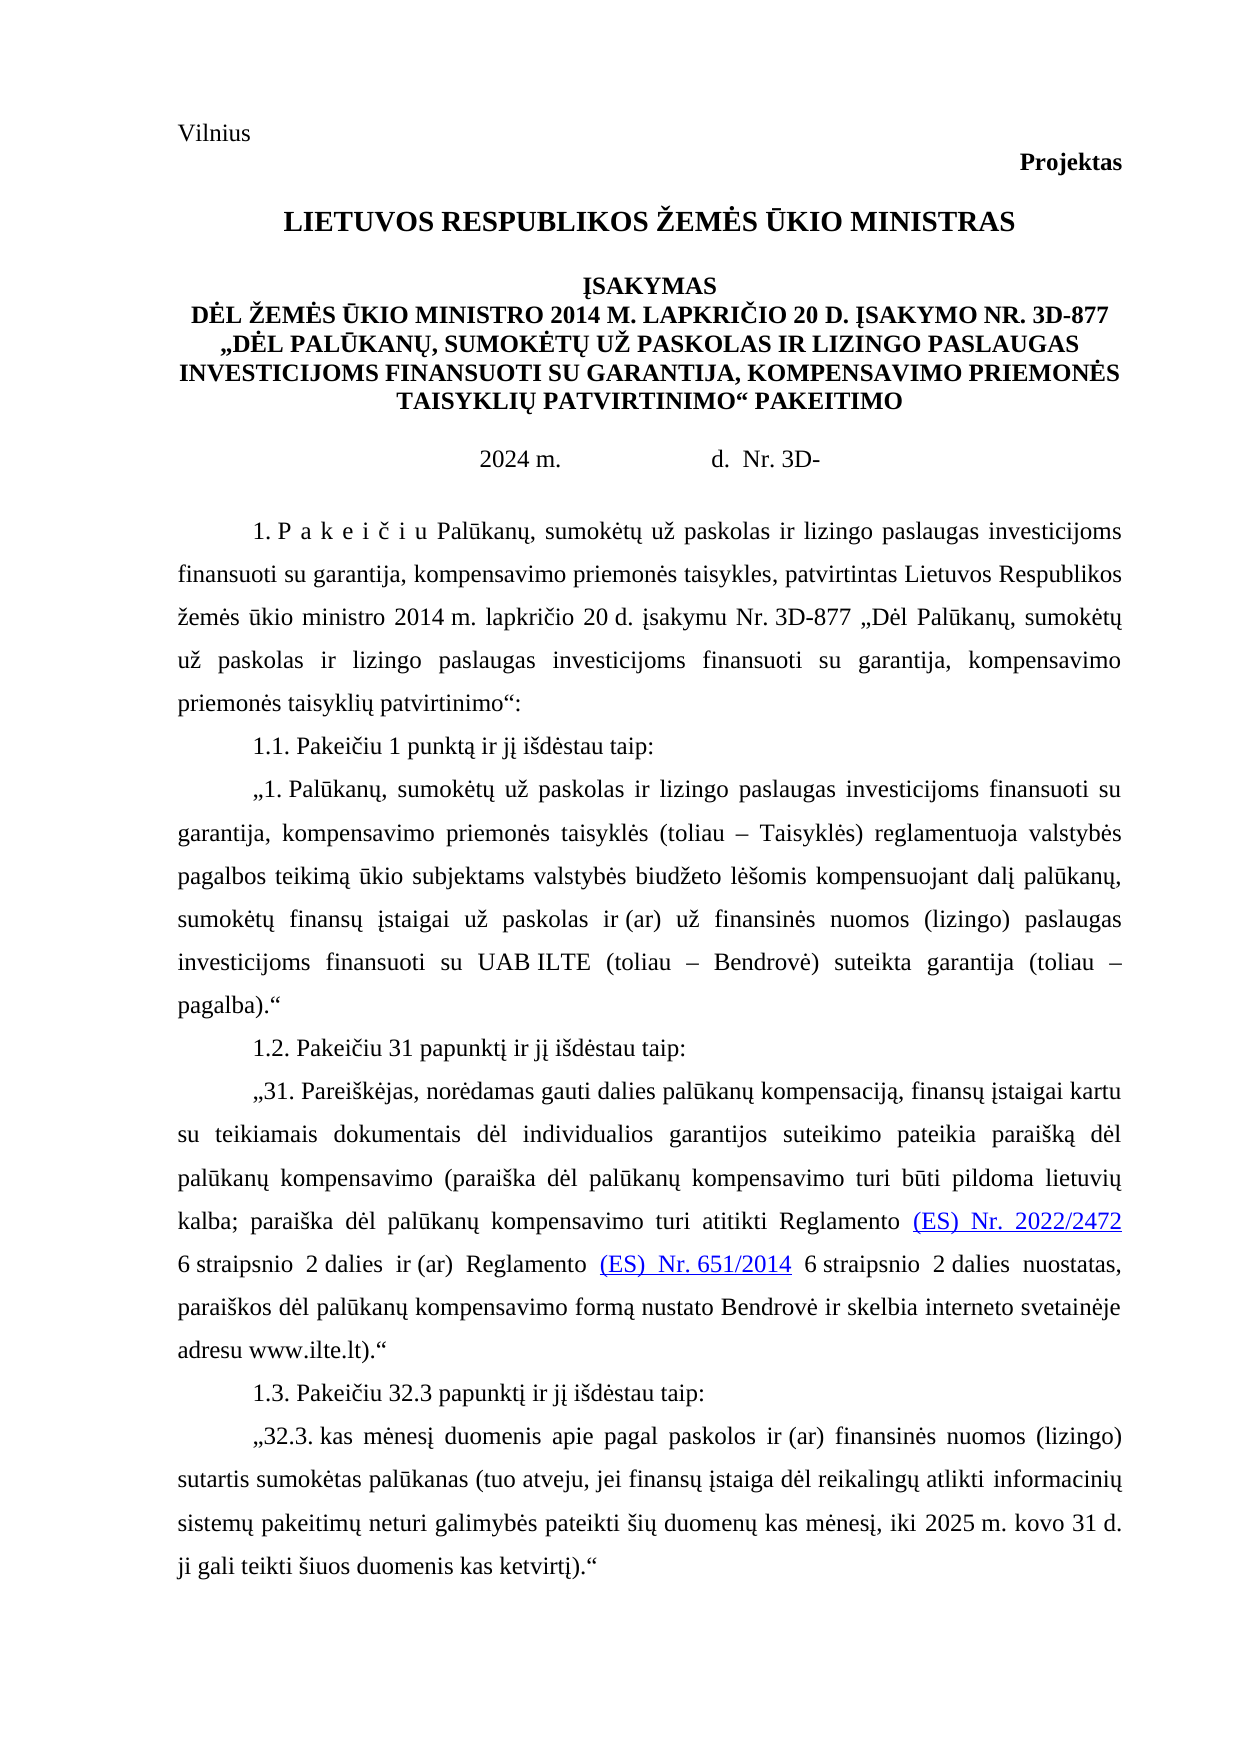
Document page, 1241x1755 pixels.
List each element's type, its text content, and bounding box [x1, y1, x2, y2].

text DĖL ŽEMĖS ŪKIO MINISTRO 2014 M. LAPKRIČIO 20 D. ĮSAKYMO NR. 3D-877 „DĖL PALŪKANŲ, SUMOKĖTŲ UŽ PASKOLAS IR LIZINGO PASLAUGAS INVESTICIJOMS FINANSUOTI SU GARANTIJA, KOMPENSAVIMO PRIEMONĖS TAISYKLIŲ PATVIRTINIMO“ PAKEITIMO [177, 300, 1122, 415]
text 2024 m. d. Nr. 3D- [177, 444, 1122, 473]
text 1.3. Pakeičiu 32.3 papunktį ir jį išdėstau taip: [177, 1378, 1122, 1407]
text „32.3. kas mėnesį duomenis apie pagal paskolos ir (ar) finansinės nuomos (lizingo) sutartis sumokėtas palūkanas (tuo atveju, jei finansų įstaiga dėl reikalingų atlikti informacinių sistemų pakeitimų neturi galimybės pateikti šių duomenų kas mėnesį, iki 2025 m. kovo 31 d. ji gali teikti šiuos duomenis kas ketvirtį).“ [177, 1421, 1122, 1579]
text Vilnius [177, 118, 251, 147]
text Projektas [251, 147, 1122, 176]
text 1.1. Pakeičiu 1 punktą ir jį išdėstau taip: [177, 731, 1122, 760]
text 1. P a k e i č i u Palūkanų, sumokėtų už paskolas ir lizingo paslaugas investicijoms finansuoti su garantija, kompensavimo priemonės taisykles, patvirtintas Lietuvos Respublikos žemės ūkio ministro 2014 m. lapkričio 20 d. įsakymu Nr. 3D-877 „Dėl Palūkanų, sumokėtų už paskolas ir lizingo paslaugas investicijoms finansuoti su garantija, kompensavimo priemonės taisyklių patvirtinimo“: [177, 516, 1122, 717]
text „1. Palūkanų, sumokėtų už paskolas ir lizingo paslaugas investicijoms finansuoti su garantija, kompensavimo priemonės taisyklės (toliau – Taisyklės) reglamentuoja valstybės pagalbos teikimą ūkio subjektams valstybės biudžeto lėšomis kompensuojant dalį palūkanų, sumokėtų finansų įstaigai už paskolas ir (ar) už finansinės nuomos (lizingo) paslaugas investicijoms finansuoti su UAB ILTE (toliau – Bendrovė) suteikta garantija (toliau – pagalba).“ [177, 774, 1122, 1019]
text ĮSAKYMAS [177, 271, 1122, 300]
text LIETUVOS RESPUBLIKOS ŽEMĖS ŪKIO MINISTRAS [177, 204, 1122, 238]
text „31. Pareiškėjas, norėdamas gauti dalies palūkanų kompensaciją, finansų įstaigai kartu su teikiamais dokumentais dėl individualios garantijos suteikimo pateikia paraišką dėl palūkanų kompensavimo (paraiška dėl palūkanų kompensavimo turi būti pildoma lietuvių kalba; paraiška dėl palūkanų kompensavimo turi atitikti Reglamento (ES) Nr. 2022/2472 6 straipsnio 2 dalies ir (ar) Reglamento (ES) Nr. 651/2014 6 straipsnio 2 dalies nuostatas, paraiškos dėl palūkanų kompensavimo formą nustato Bendrovė ir skelbia interneto svetainėje adresu www.ilte.lt).“ [177, 1076, 1122, 1364]
text 1.2. Pakeičiu 31 papunktį ir jį išdėstau taip: [177, 1033, 1122, 1062]
